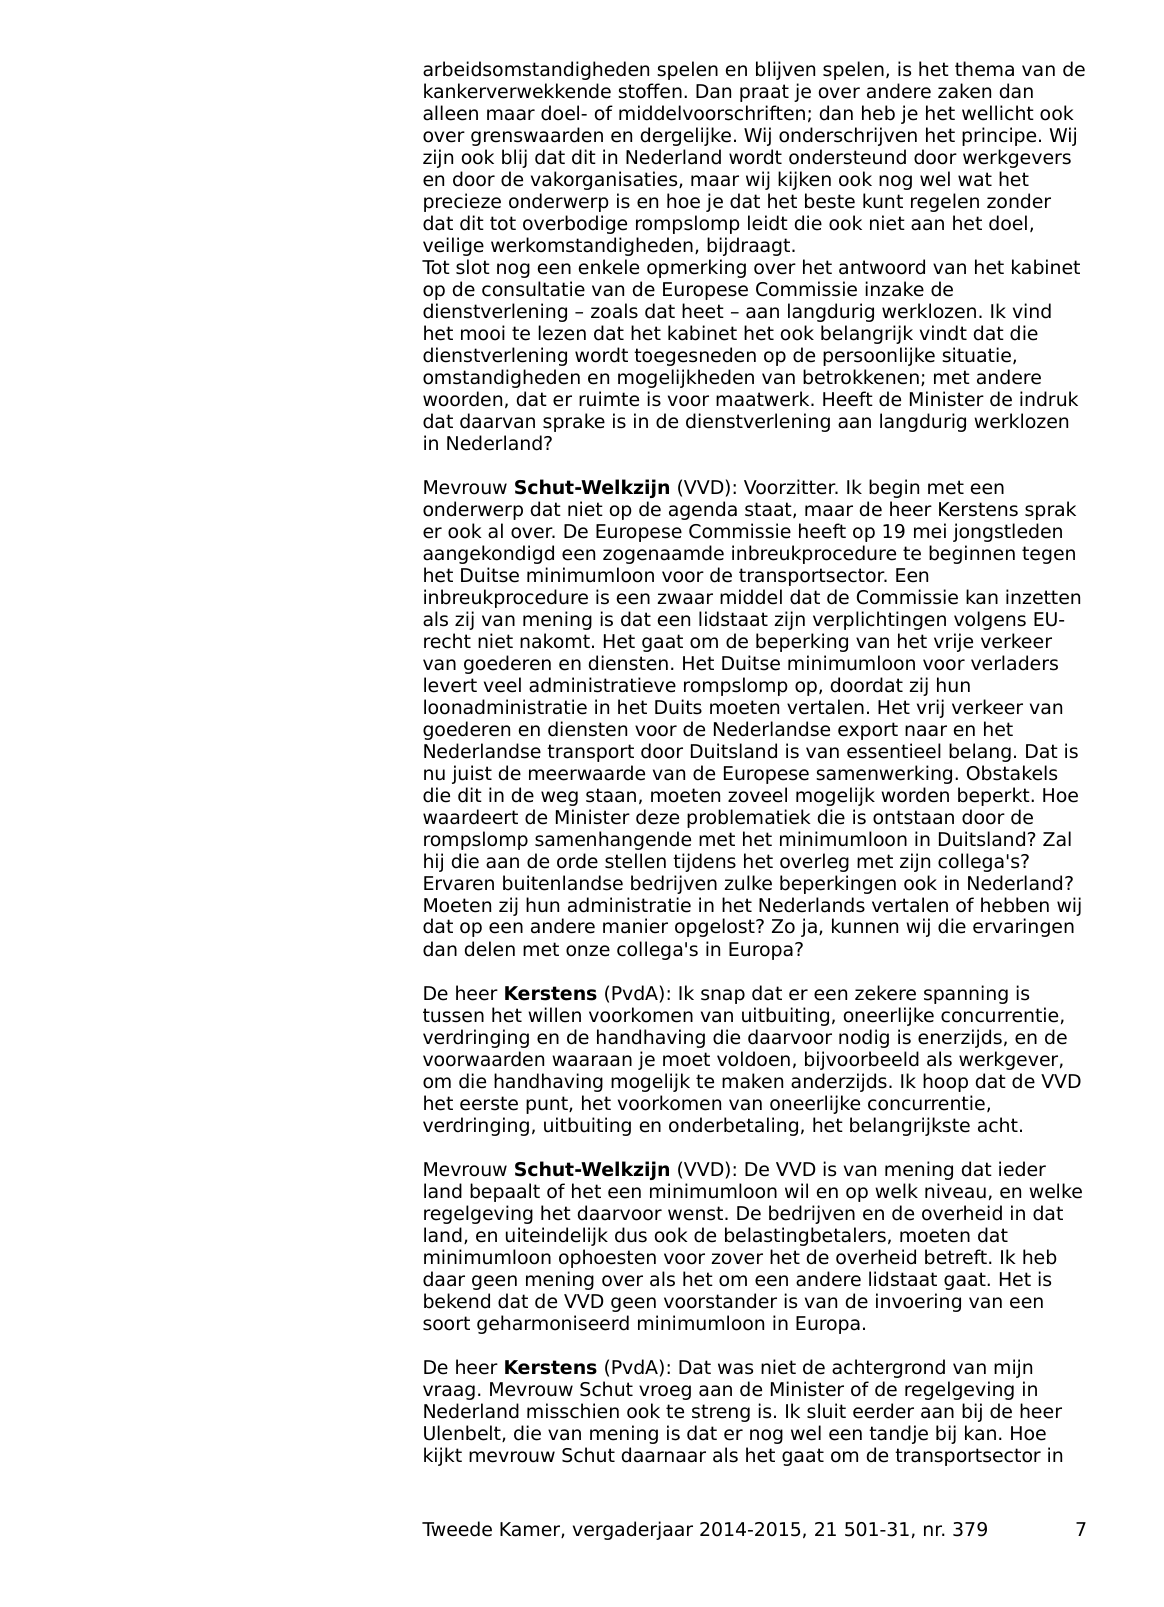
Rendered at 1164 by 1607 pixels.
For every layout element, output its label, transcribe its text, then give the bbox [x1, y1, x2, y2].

text De heer Kerstens (PvdA): Ik snap dat er een zekere spanning is tussen het willen voorkomen van uitbuiting, oneerlijke concurrentie, verdringing en de handhaving die daarvoor nodig is enerzijds, en de voorwaarden waaraan je moet voldoen, bijvoorbeeld als werkgever, om die handhaving mogelijk te maken anderzijds. Ik hoop dat de VVD het eerste punt, het voorkomen van oneerlijke concurrentie, verdringing, uitbuiting en onderbetaling, het belangrijkste acht. [422, 983, 1087, 1136]
text Mevrouw Schut-Welkzijn (VVD): Voorzitter. Ik begin met een onderwerp dat niet op de agenda staat, maar de heer Kerstens sprak er ook al over. De Europese Commissie heeft op 19 mei jongstleden aangekondigd een zogenaamde inbreukprocedure te beginnen tegen het Duitse minimumloon voor de transportsector. Een inbreukprocedure is een zwaar middel dat de Commissie kan inzetten als zij van mening is dat een lidstaat zijn verplichtingen volgens EU-recht niet nakomt. Het gaat om de beperking van het vrije verkeer van goederen en diensten. Het Duitse minimumloon voor verladers levert veel administratieve rompslomp op, doordat zij hun loonadministratie in het Duits moeten vertalen. Het vrij verkeer van goederen en diensten voor de Nederlandse export naar en het Nederlandse transport door Duitsland is van essentieel belang. Dat is nu juist de meerwaarde van de Europese samenwerking. Obstakels die dit in de weg staan, moeten zoveel mogelijk worden beperkt. Hoe waardeert de Minister deze problematiek die is ontstaan door de rompslomp samenhangende met het minimumloon in Duitsland? Zal hij die aan de orde stellen tijdens het overleg met zijn collega's? Ervaren buitenlandse bedrijven zulke beperkingen ook in Nederland? Moeten zij hun administratie in het Nederlands vertalen of hebben wij dat op een andere manier opgelost? Zo ja, kunnen wij die ervaringen dan delen met onze collega's in Europa? [422, 477, 1087, 960]
text Tot slot nog een enkele opmerking over het antwoord van het kabinet op de consultatie van de Europese Commissie inzake de dienstverlening – zoals dat heet – aan langdurig werklozen. Ik vind het mooi te lezen dat het kabinet het ook belangrijk vindt dat die dienstverlening wordt toegesneden op de persoonlijke situatie, omstandigheden en mogelijkheden van betrokkenen; met andere woorden, dat er ruimte is voor maatwerk. Heeft de Minister de indruk dat daarvan sprake is in de dienstverlening aan langdurig werklozen in Nederland? [422, 257, 1087, 455]
text arbeidsomstandigheden spelen en blijven spelen, is het thema van de kankerverwekkende stoffen. Dan praat je over andere zaken dan alleen maar doel- of middelvoorschriften; dan heb je het wellicht ook over grenswaarden en dergelijke. Wij onderschrijven het principe. Wij zijn ook blij dat dit in Nederland wordt ondersteund door werkgevers en door de vakorganisaties, maar wij kijken ook nog wel wat het precieze onderwerp is en hoe je dat het beste kunt regelen zonder dat dit tot overbodige rompslomp leidt die ook niet aan het doel, veilige werkomstandigheden, bijdraagt. [422, 59, 1087, 257]
text Mevrouw Schut-Welkzijn (VVD): De VVD is van mening dat ieder land bepaalt of het een minimumloon wil en op welk niveau, en welke regelgeving het daarvoor wenst. De bedrijven en de overheid in dat land, en uiteindelijk dus ook de belastingbetalers, moeten dat minimumloon ophoesten voor zover het de overheid betreft. Ik heb daar geen mening over als het om een andere lidstaat gaat. Het is bekend dat de VVD geen voorstander is van de invoering van een soort geharmoniseerd minimumloon in Europa. [422, 1159, 1087, 1334]
text De heer Kerstens (PvdA): Dat was niet de achtergrond van mijn vraag. Mevrouw Schut vroeg aan de Minister of de regelgeving in Nederland misschien ook te streng is. Ik sluit eerder aan bij de heer Ulenbelt, die van mening is dat er nog wel een tandje bij kan. Hoe kijkt mevrouw Schut daarnaar als het gaat om de transportsector in [422, 1357, 1087, 1467]
